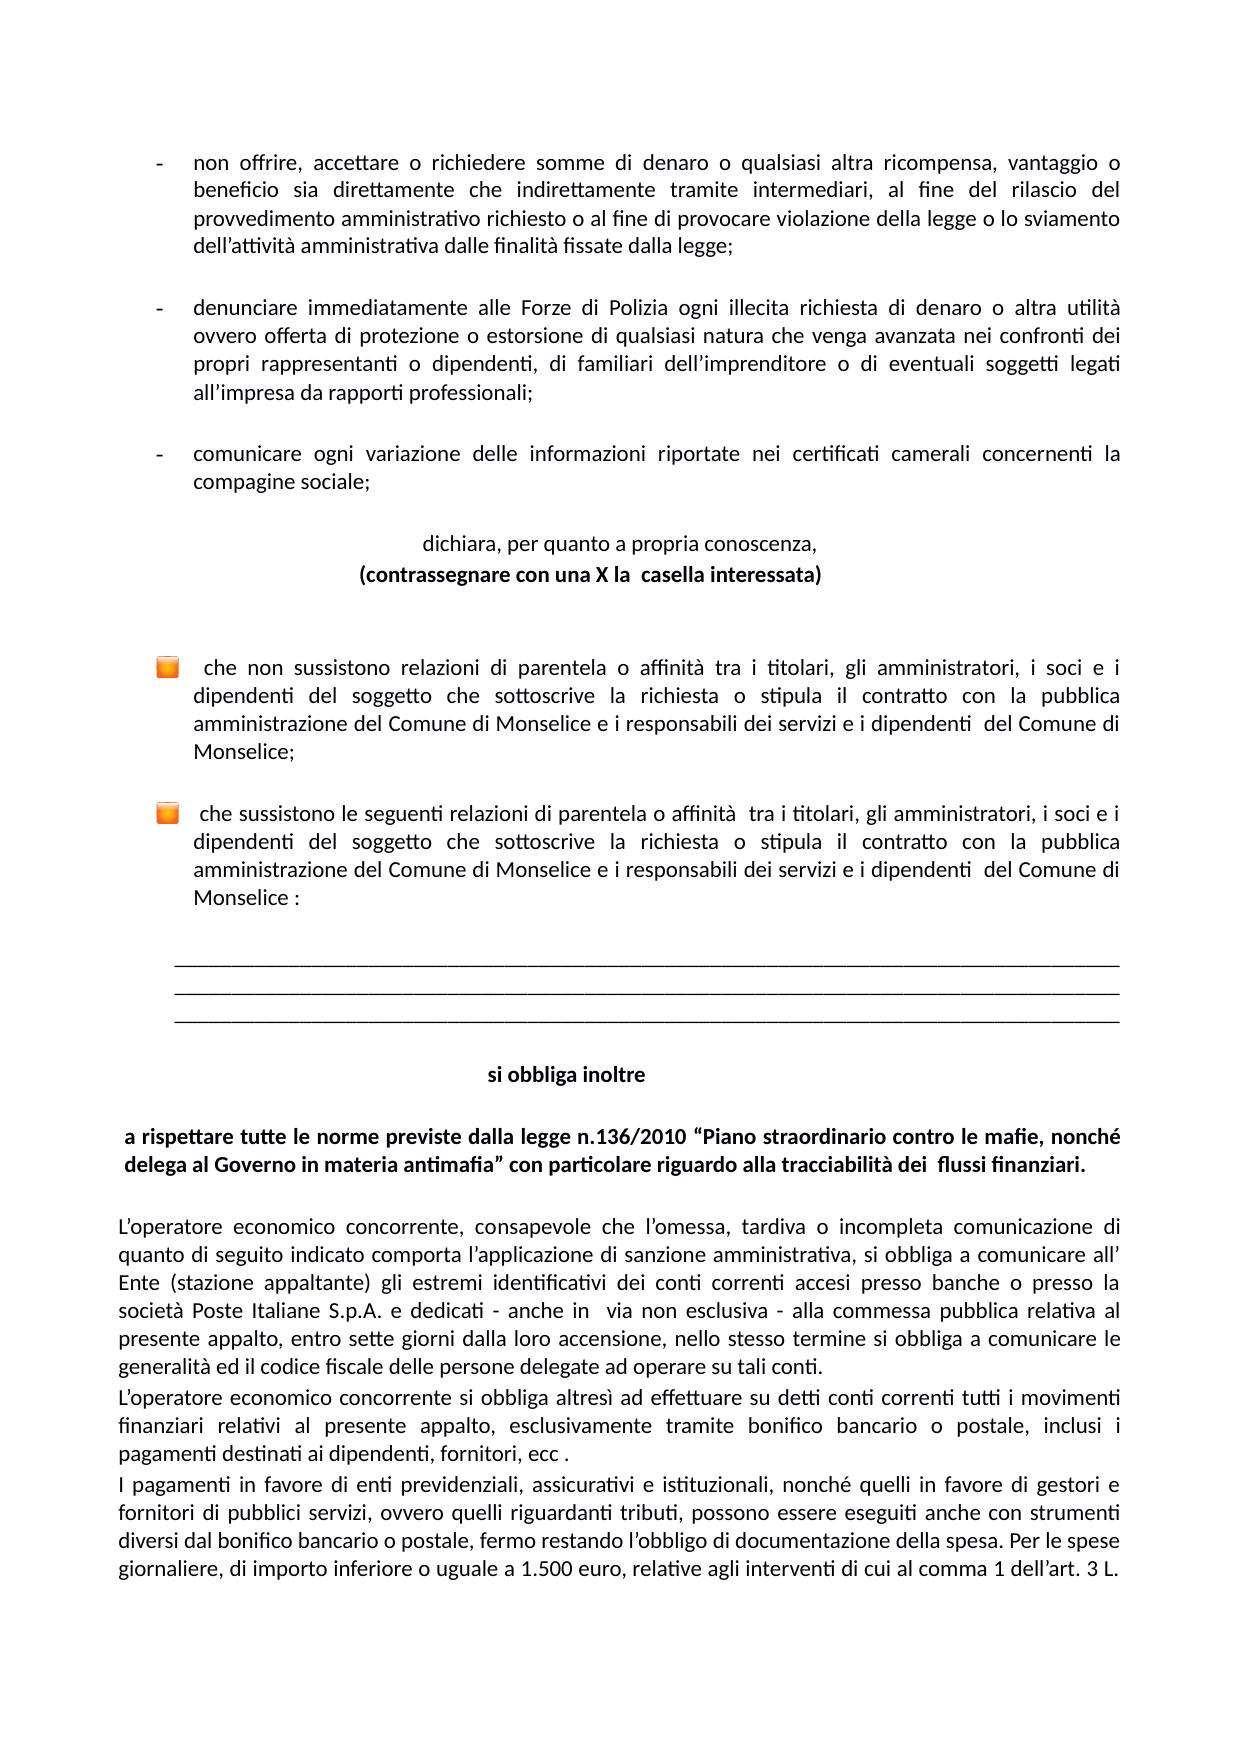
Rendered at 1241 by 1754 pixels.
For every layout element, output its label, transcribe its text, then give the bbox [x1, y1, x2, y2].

text dichiara, per quanto a propria conoscenza, [118, 529, 1122, 557]
list non offrire, accettare o richiedere somme di denaro o qualsiasi altra ricompensa, vantaggio o beneficio sia direttamente che indirettamente tramite intermediari, al fine del rilascio del provvedimento amministrativo richiesto o al fine di provocare violazione della legge o lo sviamento dell’attività amministrativa dalle finalità fissate dalla legge; [156, 148, 1122, 260]
text L’operatore economico concorrente si obbliga altresì ad effettuare su detti conti correnti tutti i movimenti finanziari relativi al presente appalto, esclusivamente tramite bonifico bancario o postale, inclusi i pagamenti destinati ai dipendenti, fornitori, ecc . [118, 1383, 1122, 1467]
list che sussistono le seguenti relazioni di parentela o affinità tra i titolari, gli amministratori, i soci e i dipendenti del soggetto che sottoscrive la richiesta o stipula il contratto con la pubblica amministrazione del Comune di Monselice e i responsabili dei servizi e i dipendenti del Comune di Monselice : [156, 799, 1122, 911]
text _________________________________________________________________________________________________________________________________________________________________________________________________________________________________________________________ [118, 914, 1122, 1026]
text (contrassegnare con una X la casella interessata) [118, 560, 1063, 588]
list che non sussistono relazioni di parentela o affinità tra i titolari, gli amministratori, i soci e i dipendenti del soggetto che sottoscrive la richiesta o stipula il contratto con la pubblica amministrazione del Comune di Monselice e i responsabili dei servizi e i dipendenti del Comune di Monselice; [156, 653, 1122, 765]
text a rispettare tutte le norme previste dalla legge n.136/2010 “Piano straordinario contro le mafie, nonché delega al Governo in materia antimafia” con particolare riguardo alla tracciabilità dei flussi finanziari. [65, 1122, 1122, 1178]
text L’operatore economico concorrente, consapevole che l’omessa, tardiva o incompleta comunicazione di quanto di seguito indicato comporta l’applicazione di sanzione amministrativa, si obbliga a comunicare all’ Ente (stazione appaltante) gli estremi identificativi dei conti correnti accesi presso banche o presso la società Poste Italiane S.p.A. e dedicati - anche in via non esclusiva - alla commessa pubblica relativa al presente appalto, entro sette giorni dalla loro accensione, nello stesso termine si obbliga a comunicare le generalità ed il codice fiscale delle persone delegate ad operare su tali conti. [118, 1212, 1122, 1380]
list comunicare ogni variazione delle informazioni riportate nei certificati camerali concernenti la compagine sociale; [156, 439, 1122, 496]
list denunciare immediatamente alle Forze di Polizia ogni illecita richiesta di denaro o altra utilità ovvero offerta di protezione o estorsione di qualsiasi natura che venga avanzata nei confronti dei propri rappresentanti o dipendenti, di familiari dell’imprenditore o di eventuali soggetti legati all’impresa da rapporti professionali; [156, 293, 1122, 406]
text si obbliga inoltre [118, 1060, 1122, 1088]
text I pagamenti in favore di enti previdenziali, assicurativi e istituzionali, nonché quelli in favore di gestori e fornitori di pubblici servizi, ovvero quelli riguardanti tributi, possono essere eseguiti anche con strumenti diversi dal bonifico bancario o postale, fermo restando l’obbligo di documentazione della spesa. Per le spese giornaliere, di importo inferiore o uguale a 1.500 euro, relative agli interventi di cui al comma 1 dell’art. 3 L. [118, 1470, 1122, 1582]
